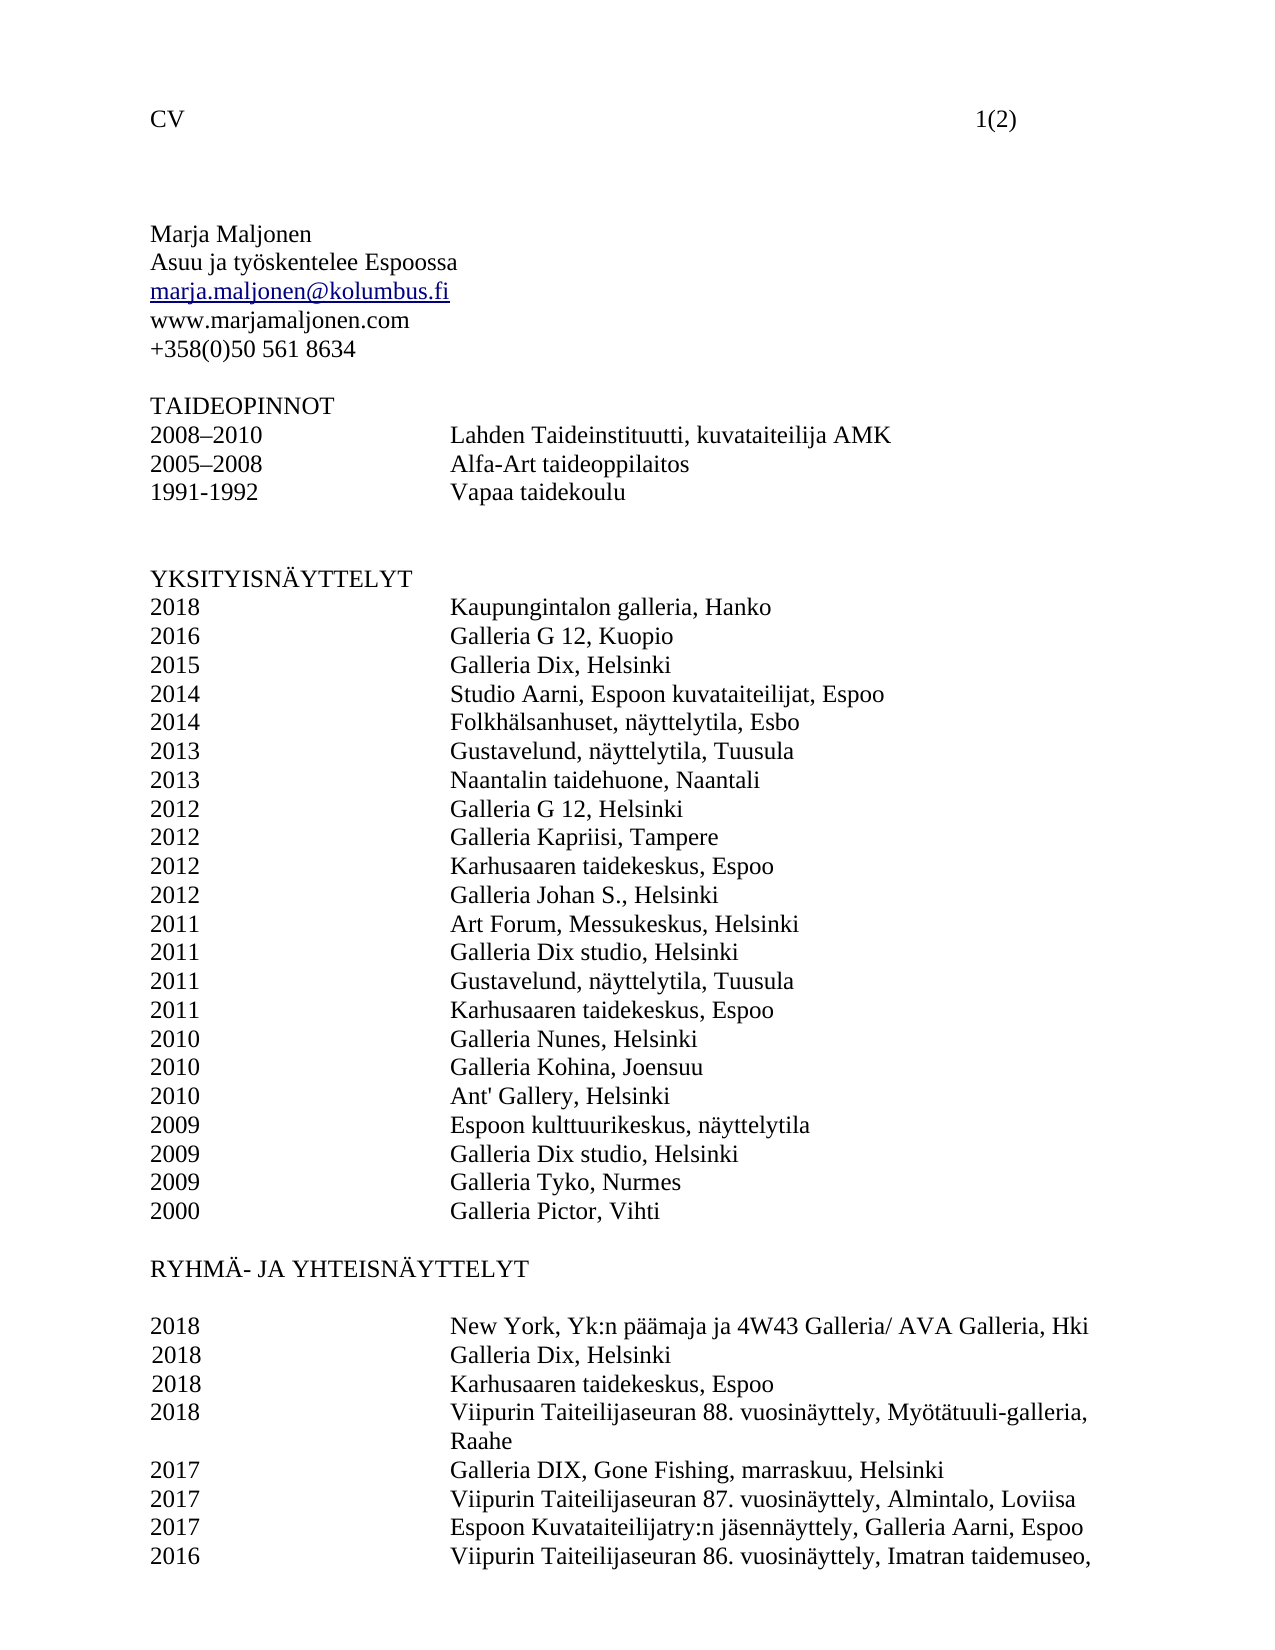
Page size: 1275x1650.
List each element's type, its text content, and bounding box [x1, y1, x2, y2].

text 2009 Galleria Tyko, Nurmes [150, 1167, 1125, 1196]
text +358(0)50 561 8634 [150, 334, 1125, 362]
text 2000 Galleria Pictor, Vihti [150, 1196, 1125, 1225]
text 2012 Galleria Kapriisi, Tampere [150, 822, 1125, 851]
text 2011 Art Forum, Messukeskus, Helsinki [150, 909, 1125, 937]
text Asuu ja työskentelee Espoossa [150, 247, 1125, 276]
text 2018 Kaupungintalon galleria, Hanko [150, 592, 1125, 621]
text Raahe [150, 1426, 1125, 1455]
text 2012 Galleria G 12, Helsinki [150, 794, 1125, 822]
text 2011 Karhusaaren taidekeskus, Espoo [150, 995, 1125, 1024]
text 2010 Ant' Gallery, Helsinki [150, 1081, 1125, 1110]
text 2009 Galleria Dix studio, Helsinki [150, 1139, 1125, 1167]
text 2012 Galleria Johan S., Helsinki [150, 880, 1125, 909]
text 2016 Galleria G 12, Kuopio [150, 621, 1125, 650]
text 2015 Galleria Dix, Helsinki [150, 650, 1125, 679]
text CV 1(2) [150, 104, 1125, 132]
text 2017 Viipurin Taiteilijaseuran 87. vuosinäyttely, Almintalo, Loviisa [150, 1484, 1125, 1512]
text 2017 Espoon Kuvataiteilijatry:n jäsennäyttely, Galleria Aarni, Espoo [150, 1512, 1125, 1541]
text 2018 Galleria Dix, Helsinki [150, 1340, 1125, 1369]
text 2016 Viipurin Taiteilijaseuran 86. vuosinäyttely, Imatran taidemuseo, [150, 1541, 1125, 1570]
text YKSITYISNÄYTTELYT [150, 564, 1125, 592]
text 2014 Studio Aarni, Espoon kuvataiteilijat, Espoo [150, 679, 1125, 707]
text TAIDEOPINNOT [150, 391, 1125, 420]
text 2018 Karhusaaren taidekeskus, Espoo [150, 1369, 1125, 1397]
text 2011 Gustavelund, näyttelytila, Tuusula [150, 966, 1125, 995]
text 2010 Galleria Kohina, Joensuu [150, 1052, 1125, 1081]
text 2018 Viipurin Taiteilijaseuran 88. vuosinäyttely, Myötätuuli-galleria, [150, 1397, 1125, 1426]
text 2013 Gustavelund, näyttelytila, Tuusula [150, 736, 1125, 765]
text marja.maljonen@kolumbus.fi [150, 276, 1125, 305]
text 2013 Naantalin taidehuone, Naantali [150, 765, 1125, 794]
text 2017 Galleria DIX, Gone Fishing, marraskuu, Helsinki [150, 1455, 1125, 1484]
text 2011 Galleria Dix studio, Helsinki [150, 937, 1125, 966]
text RYHMÄ- JA YHTEISNÄYTTELYT [150, 1254, 1125, 1282]
text 2014 Folkhälsanhuset, näyttelytila, Esbo [150, 707, 1125, 736]
text 2009 Espoon kulttuurikeskus, näyttelytila [150, 1110, 1125, 1139]
text 2018 New York, Yk:n päämaja ja 4W43 Galleria/ AVA Galleria, Hki [150, 1311, 1125, 1340]
text 1991-1992 Vapaa taidekoulu [150, 477, 1125, 506]
text www.marjamaljonen.com [150, 305, 1125, 334]
text 2010 Galleria Nunes, Helsinki [150, 1024, 1125, 1052]
text 2005–2008 Alfa-Art taideoppilaitos [150, 449, 1125, 477]
text 2012 Karhusaaren taidekeskus, Espoo [150, 851, 1125, 880]
text 2008–2010 Lahden Taideinstituutti, kuvataiteilija AMK [150, 420, 1125, 449]
text Marja Maljonen [150, 219, 1125, 247]
